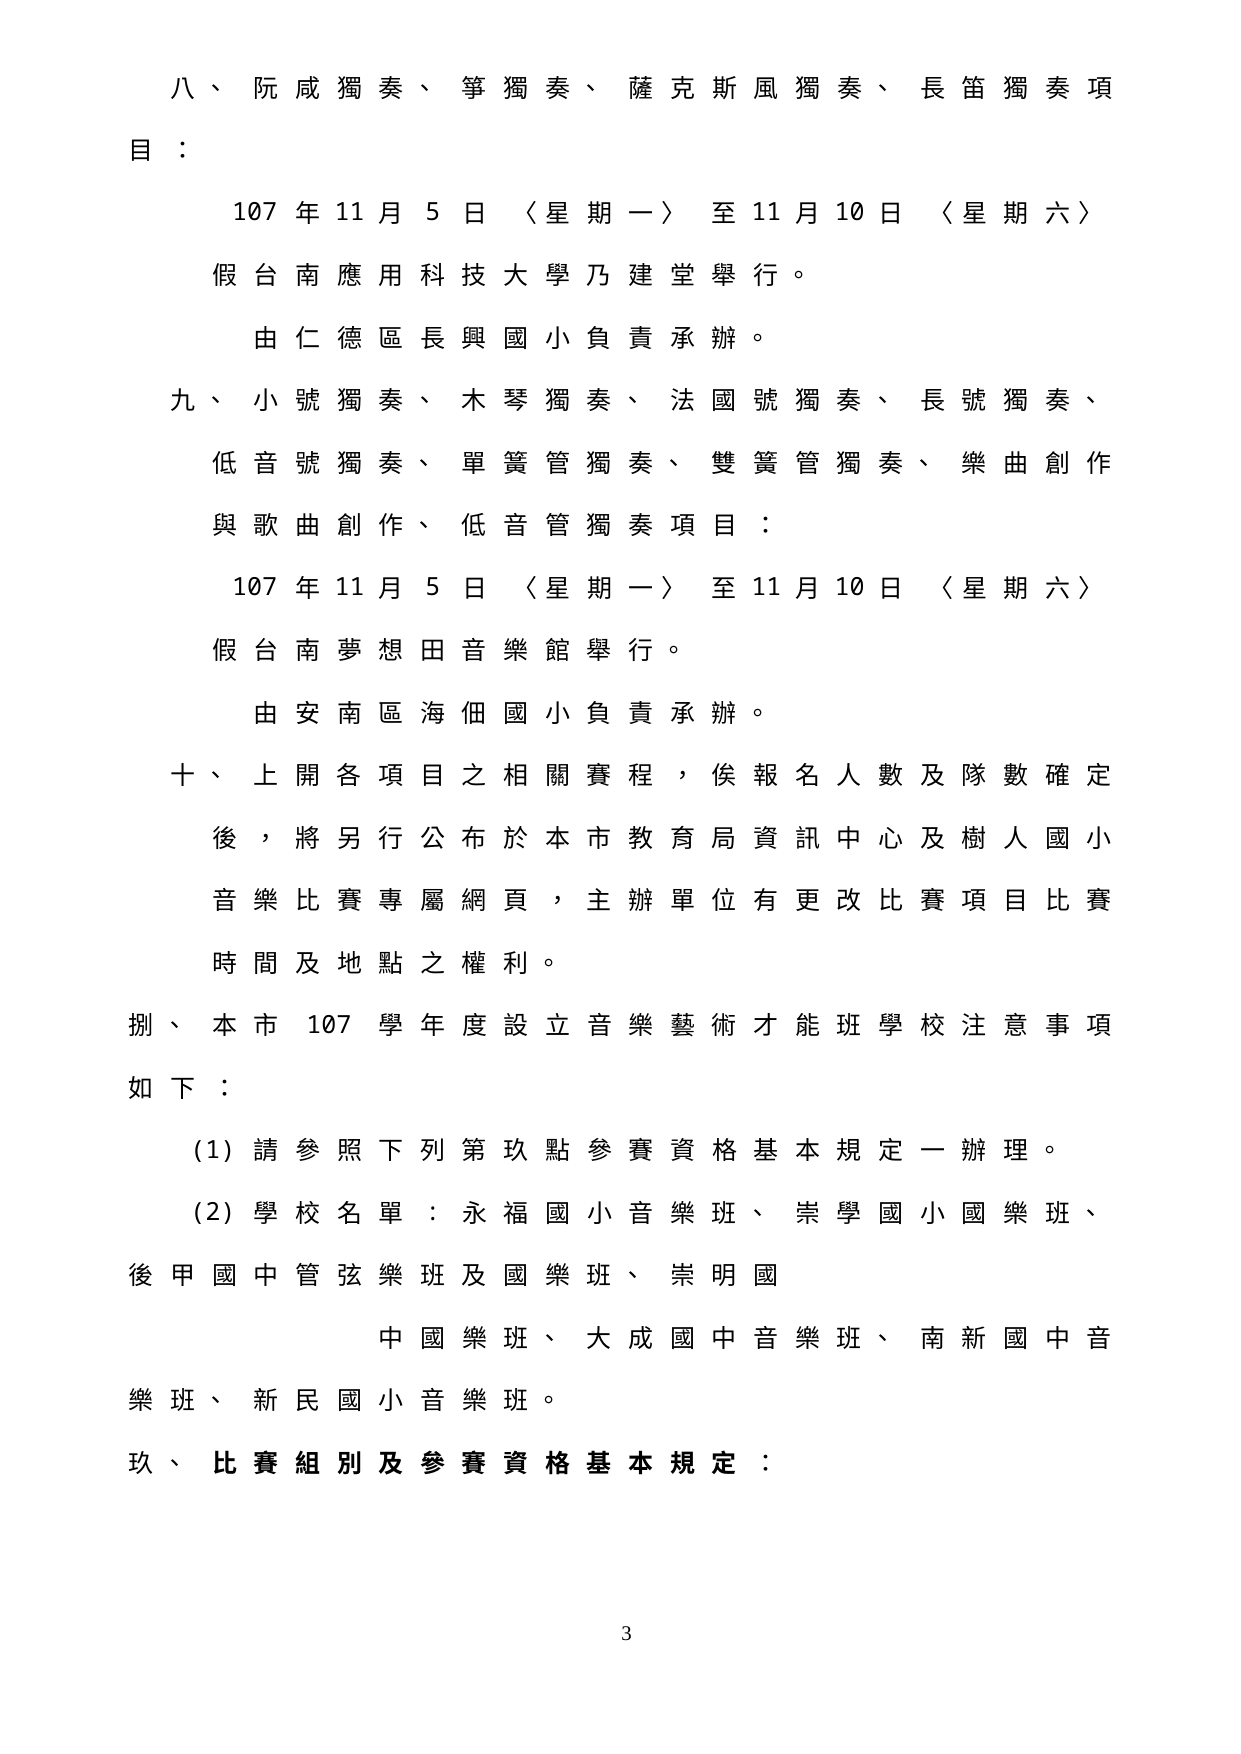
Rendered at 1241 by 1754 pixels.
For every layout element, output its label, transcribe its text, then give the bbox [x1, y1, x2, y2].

text 由仁德區長興國小負責承辦。 [145, 294, 1120, 357]
text 玖、比賽組別及參賽資格基本規定： [120, 1419, 1120, 1482]
text 捌、本市107學年度設立音樂藝術才能班學校注意事項如下： [120, 982, 1120, 1107]
text 107年11月5日〈星期一〉至11月10日〈星期六〉假台南夢想田音樂館舉行。 [145, 544, 1120, 669]
text 八、阮咸獨奏、箏獨奏、薩克斯風獨奏、長笛獨奏項目： [120, 44, 1120, 169]
text 由安南區海佃國小負責承辦。 [145, 669, 1120, 732]
text 107年11月5日〈星期一〉至11月10日〈星期六〉假台南應用科技大學乃建堂舉行。 [145, 169, 1120, 294]
text (2)學校名單:永福國小音樂班、崇學國小國樂班、 後甲國中管弦樂班及國樂班、崇明國 [120, 1169, 1120, 1294]
text 九、小號獨奏、木琴獨奏、法國號獨奏、長號獨奏、低音號獨奏、單簧管獨奏、雙簧管獨奏、樂曲創作與歌曲創作、低音管獨奏項目： [145, 357, 1120, 544]
text (1)請參照下列第玖點參賽資格基本規定一辦理。 [120, 1107, 1120, 1169]
text 十、上開各項目之相關賽程，俟報名人數及隊數確定後，將另行公布於本市教育局資訊中心及樹人國小音樂比賽專屬網頁，主辦單位有更改比賽項目比賽時間及地點之權利。 [145, 732, 1120, 982]
text 中國樂班、大成國中音樂班、南新國中音樂班、新民國小音樂班。 [120, 1294, 1120, 1419]
